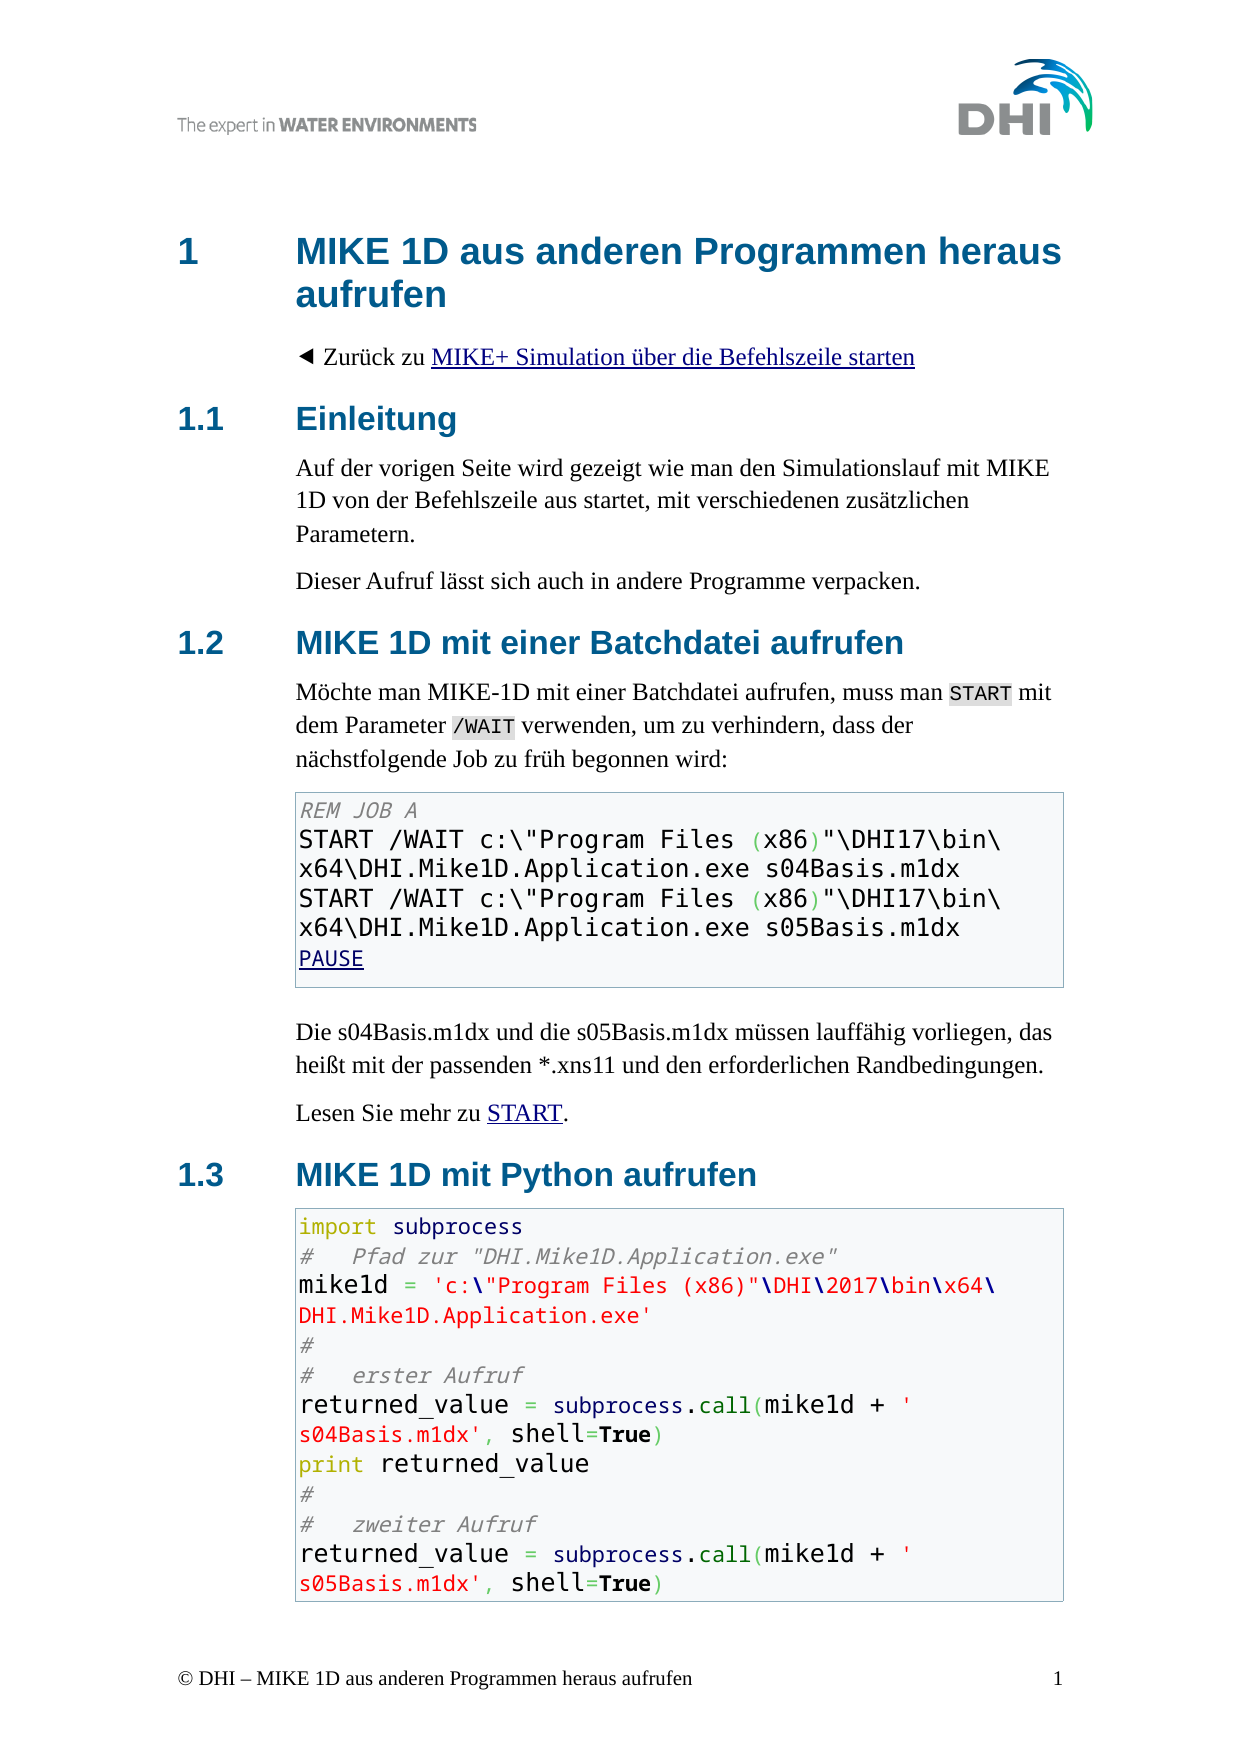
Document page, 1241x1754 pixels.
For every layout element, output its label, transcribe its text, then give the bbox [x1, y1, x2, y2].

subtitle MIKE 1D aus anderen Programmen heraus aufrufen [177, 229, 1063, 316]
text Möchte man MIKE-1D mit einer Batchdatei aufrufen, muss man START mit dem Parameter /WAIT verwenden, um zu verhindern, dass der nächstfolgende Job zu früh begonnen wird: [295, 677, 1063, 773]
subtitle MIKE 1D mit einer Batchdatei aufrufen [177, 623, 1063, 662]
text ⯇ Zurück zu MIKE+ Simulation über die Befehlszeile starten [295, 342, 1063, 371]
picture [177, 117, 477, 135]
table_header REM JOB A START /WAIT c:\"Program Files (x86)"\DHI17\bin\x64\DHI.Mike1D.Application.exe s04Basis.m1dx START /WAIT c:\"Program Files (x86)"\DHI17\bin\x64\DHI.Mike1D.Application.exe s05Basis.m1dx PAUSE [296, 793, 1063, 987]
text Lesen Sie mehr zu START. [295, 1098, 1063, 1127]
table_header import subprocess # Pfad zur "DHI.Mike1D.Application.exe" mike1d = 'c:\"Program Files (x86)"\DHI\2017\bin\x64\DHI.Mike1D.Application.exe' # # erster Aufruf returned_value = subprocess.call(mike1d + ' s04Basis.m1dx', shell=True) print returned_value # # zweiter Aufruf returned_value = subprocess.call(mike1d + ' s05Basis.m1dx', shell=True) [296, 1209, 1063, 1601]
subtitle MIKE 1D mit Python aufrufen [177, 1154, 1063, 1193]
subtitle Einleitung [177, 399, 1063, 438]
text Die s04Basis.m1dx und die s05Basis.m1dx müssen lauffähig vorliegen, das heißt mit der passenden *.xns11 und den erforderlichen Randbedingungen. [295, 1017, 1063, 1079]
text Auf der vorigen Seite wird gezeigt wie man den Simulationslauf mit MIKE 1D von der Befehlszeile aus startet, mit verschiedenen zusätzlichen Parametern. [295, 453, 1063, 547]
text Dieser Aufruf lässt sich auch in andere Programme verpacken. [295, 566, 1063, 595]
picture [958, 59, 1093, 135]
